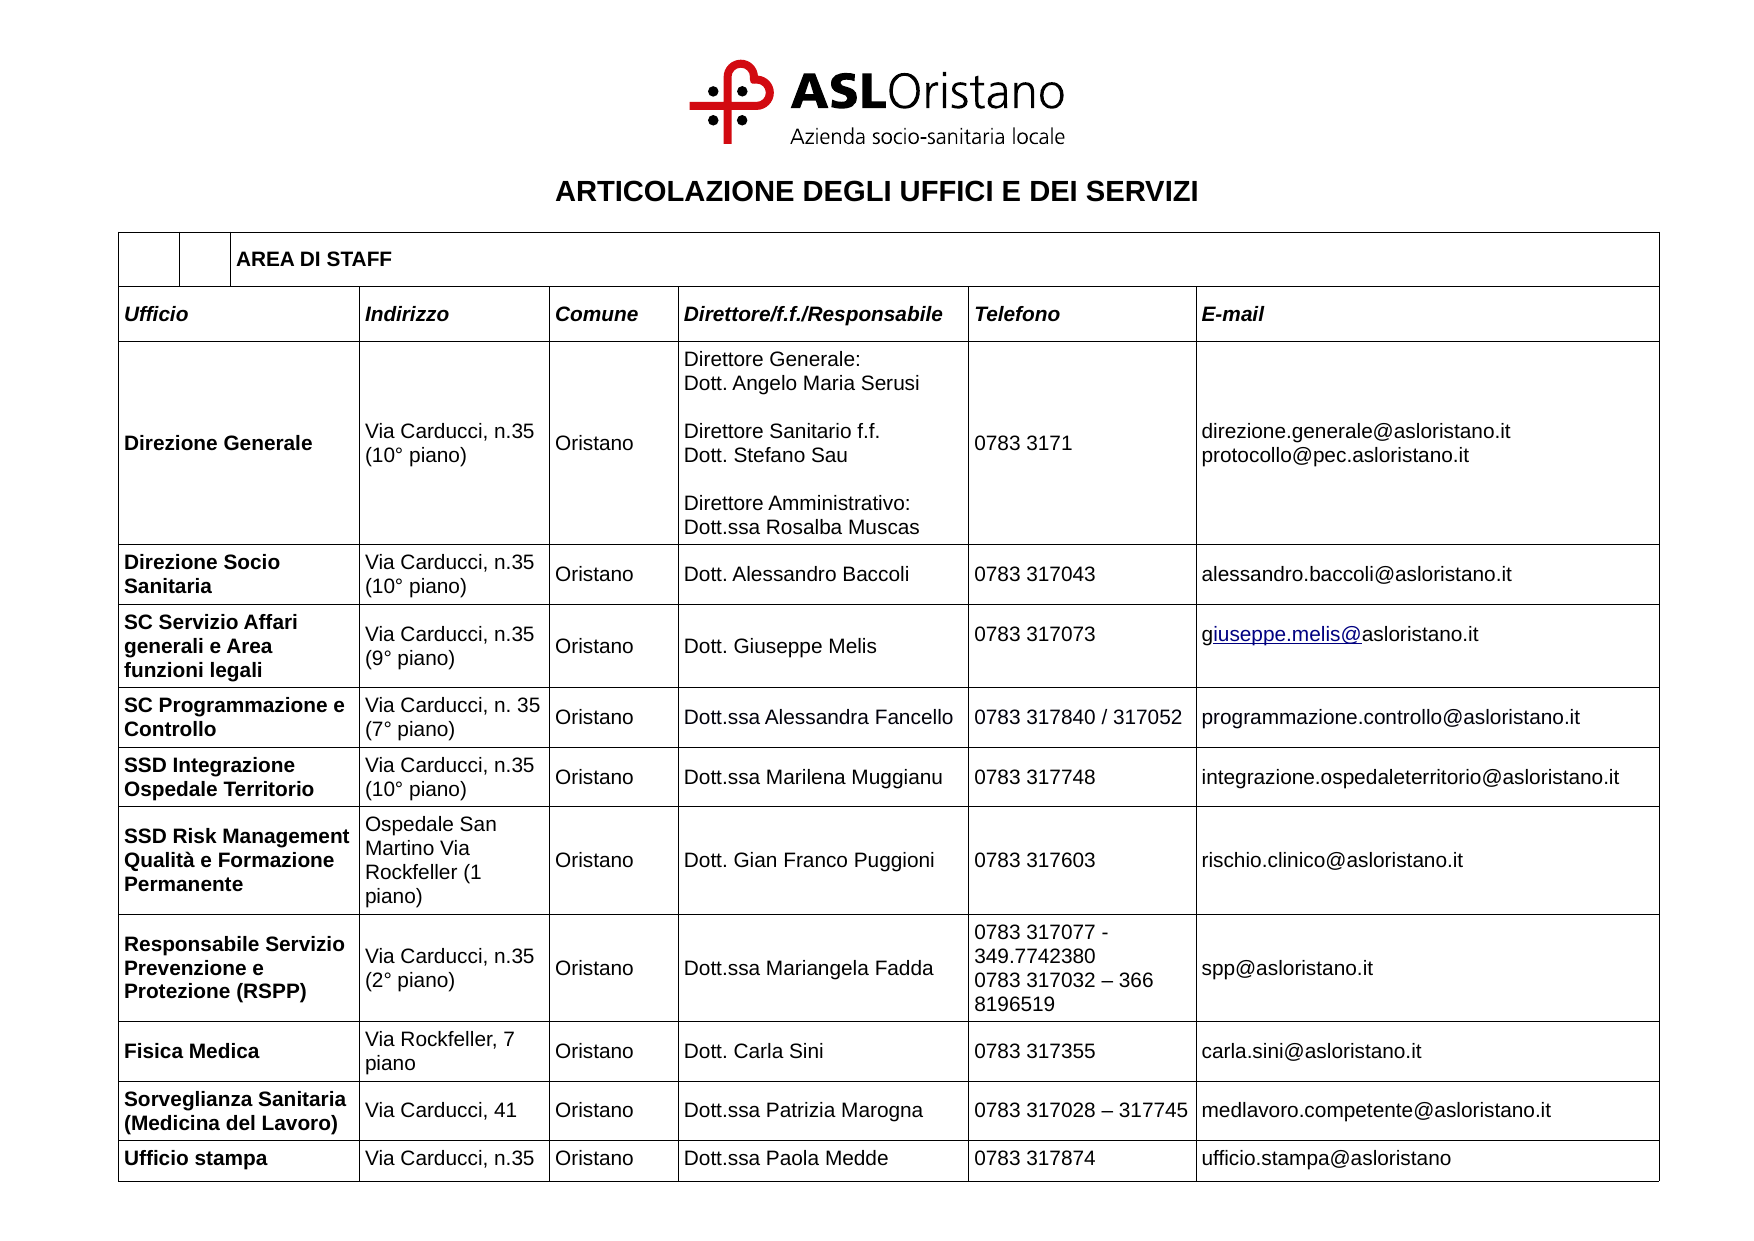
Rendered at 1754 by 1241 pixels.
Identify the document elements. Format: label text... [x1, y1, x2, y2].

table_cell Via Carducci, n.35 (10° piano) [360, 342, 549, 544]
table_cell Via Carducci, n.35 (10° piano) [360, 545, 549, 604]
table_cell 0783 3171 [969, 342, 1196, 544]
table_cell 0783 317874 [969, 1141, 1196, 1181]
table_cell Dott.ssa Patrizia Marogna [679, 1082, 968, 1140]
table_cell Oristano [550, 342, 678, 544]
table_cell 0783 317043 [969, 545, 1196, 604]
table_cell Direzione Generale [119, 342, 359, 544]
table_cell Via Carducci, n.35 (9° piano) [360, 605, 549, 687]
table_header AREA DI STAFF [231, 233, 1659, 286]
table_cell Responsabile Servizio Prevenzione e Protezione (RSPP) [119, 915, 359, 1021]
text ARTICOLAZIONE DEGLI UFFICI E DEI SERVIZI [118, 174, 1636, 208]
table_cell SC Servizio Affari generali e Area funzioni legali [119, 605, 359, 687]
table_cell Oristano [550, 915, 678, 1021]
table_cell E-mail [1197, 287, 1659, 341]
table_cell 0783 317028 – 317745 [969, 1082, 1196, 1140]
table_cell Dott. Carla Sini [679, 1022, 968, 1081]
table_cell SC Programmazione e Controllo [119, 688, 359, 747]
table_cell Oristano [550, 807, 678, 914]
table_cell Dott.ssa Mariangela Fadda [679, 915, 968, 1021]
table_cell Via Carducci, n. 35 (7° piano) [360, 688, 549, 747]
table_cell Via Carducci, n.35 (2° piano) [360, 915, 549, 1021]
table_cell medlavoro.competente@asloristano.it [1197, 1082, 1659, 1140]
table_cell Direzione Socio Sanitaria [119, 545, 359, 604]
table_cell SSD Risk Management Qualità e Formazione Permanente [119, 807, 359, 914]
table_cell integrazione.ospedaleterritorio@asloristano.it [1197, 748, 1659, 806]
table_cell direzione.generale@asloristano.it protocollo@pec.asloristano.it [1197, 342, 1659, 544]
table_cell 0783 317077 - 349.7742380 0783 317032 – 366 8196519 [969, 915, 1196, 1021]
table_cell Dott.ssa Marilena Muggianu [679, 748, 968, 806]
table_cell Fisica Medica [119, 1022, 359, 1081]
table_cell Direttore Generale: Dott. Angelo Maria Serusi Direttore Sanitario f.f. Dott. Stefano Sau Direttore Amministrativo: Dott.ssa Rosalba Muscas [679, 342, 968, 544]
table_cell Ufficio stampa [119, 1141, 359, 1181]
table_cell 0783 317748 [969, 748, 1196, 806]
table_cell Dott.ssa Paola Medde [679, 1141, 968, 1181]
table_cell Comune [550, 287, 678, 341]
table_cell carla.sini@asloristano.it [1197, 1022, 1659, 1081]
table_cell alessandro.baccoli@asloristano.it [1197, 545, 1659, 604]
table_cell 0783 317073 [969, 605, 1196, 687]
table_cell Dott.ssa Alessandra Fancello [679, 688, 968, 747]
table_cell Dott. Gian Franco Puggioni [679, 807, 968, 914]
table_cell Ufficio [119, 287, 359, 341]
table_header [180, 233, 230, 286]
table_cell Oristano [550, 605, 678, 687]
table_cell Telefono [969, 287, 1196, 341]
table_cell Oristano [550, 1022, 678, 1081]
table_cell 0783 317840 / 317052 [969, 688, 1196, 747]
table_cell Sorveglianza Sanitaria (Medicina del Lavoro) [119, 1082, 359, 1140]
table_cell Oristano [550, 1082, 678, 1140]
table_cell Oristano [550, 1141, 678, 1181]
table_cell spp@asloristano.it [1197, 915, 1659, 1021]
table_cell ufficio.stampa@asloristano [1197, 1141, 1659, 1181]
table_cell Direttore/f.f./Responsabile [679, 287, 968, 341]
table_cell programmazione.controllo@asloristano.it [1197, 688, 1659, 747]
table_cell Via Rockfeller, 7 piano [360, 1022, 549, 1081]
table_cell giuseppe.melis@asloristano.it [1197, 605, 1659, 687]
table_cell Indirizzo [360, 287, 549, 341]
table_cell Oristano [550, 748, 678, 806]
table_cell Via Carducci, 41 [360, 1082, 549, 1140]
table_cell Oristano [550, 545, 678, 604]
table_cell Oristano [550, 688, 678, 747]
table_cell Dott. Giuseppe Melis [679, 605, 968, 687]
table_cell Dott. Alessandro Baccoli [679, 545, 968, 604]
table_header [119, 233, 179, 286]
table_cell SSD Integrazione Ospedale Territorio [119, 748, 359, 806]
table_cell rischio.clinico@asloristano.it [1197, 807, 1659, 914]
table_cell Ospedale San Martino Via Rockfeller (1 piano) [360, 807, 549, 914]
table_cell Via Carducci, n.35 (10° piano) [360, 748, 549, 806]
table_cell Via Carducci, n.35 [360, 1141, 549, 1181]
table_cell 0783 317603 [969, 807, 1196, 914]
table_cell 0783 317355 [969, 1022, 1196, 1081]
